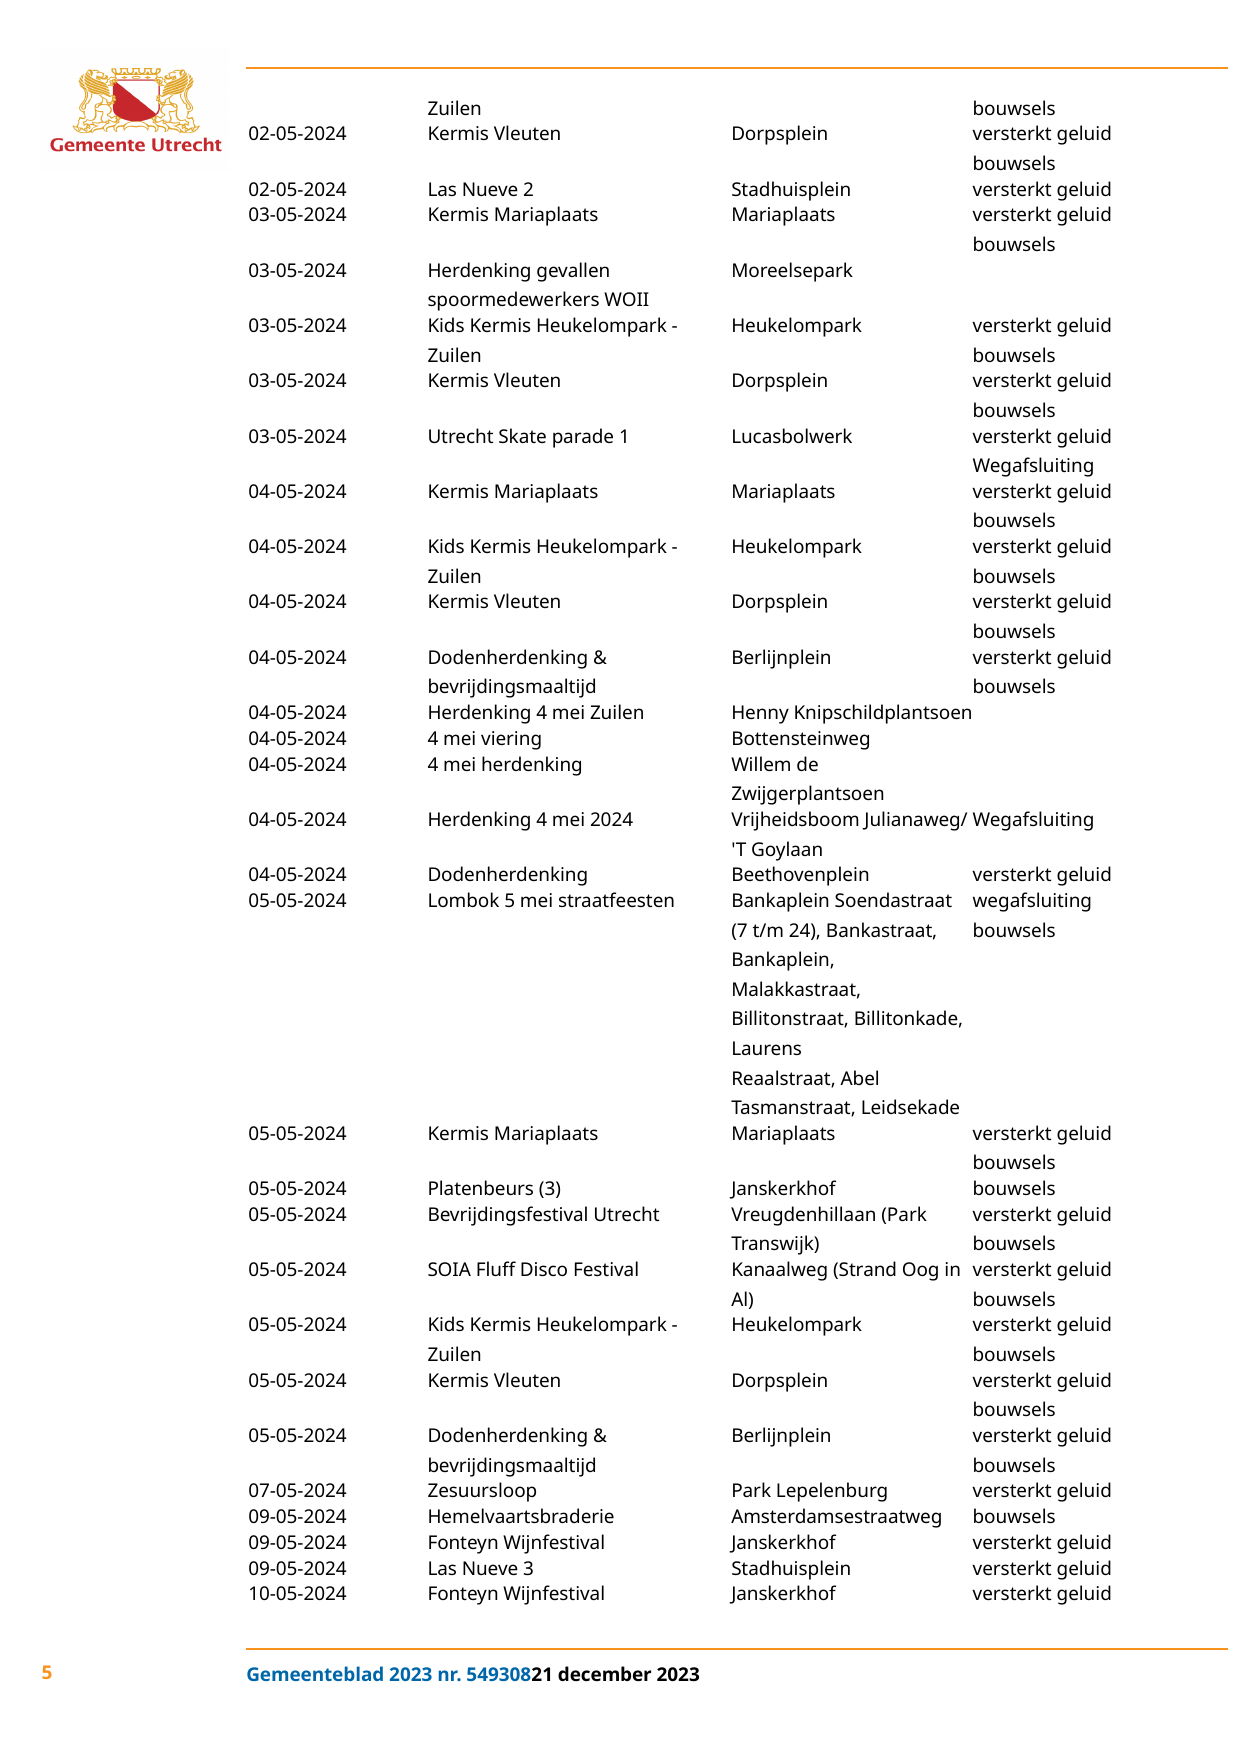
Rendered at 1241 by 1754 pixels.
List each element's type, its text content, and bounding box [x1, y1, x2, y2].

table_cell 05-05-2024 [248, 887, 427, 1120]
table_cell Stadhuisplein [731, 1555, 972, 1581]
table_cell Kermis Vleuten [427, 121, 731, 176]
table_cell Kermis Vleuten [427, 1367, 731, 1422]
table_cell Vrijheidsboom Julianaweg/ 'T Goylaan [731, 806, 972, 861]
table_cell 03-05-2024 [248, 312, 427, 367]
table_cell Janskerkhof [731, 1529, 972, 1555]
table_cell Janskerkhof [731, 1581, 972, 1606]
table_cell versterkt geluid [973, 1581, 1152, 1606]
table_cell Fonteyn Wijnfestival [427, 1529, 731, 1555]
table_cell Lombok 5 mei straatfeesten [427, 887, 731, 1120]
table_cell 4 mei viering [427, 725, 731, 751]
table_cell Kids Kermis Heukelompark - Zuilen [427, 534, 731, 589]
table_cell 4 mei herdenking [427, 751, 731, 806]
table_cell 05-05-2024 [248, 1312, 427, 1367]
table_cell Herdenking 4 mei Zuilen [427, 699, 731, 725]
table_cell versterkt geluid bouwsels [973, 312, 1152, 367]
table_cell versterkt geluid [973, 861, 1152, 887]
table_cell 04-05-2024 [248, 589, 427, 644]
table_cell Wegafsluiting [973, 806, 1152, 861]
table_cell 03-05-2024 [248, 202, 427, 257]
table_cell versterkt geluid [973, 1529, 1152, 1555]
table_cell - Zuilen [427, 95, 731, 121]
table_cell versterkt geluid bouwsels [973, 121, 1152, 176]
table_cell 05-05-2024 [248, 1120, 427, 1175]
table_cell versterkt geluid bouwsels [973, 1367, 1152, 1422]
table_cell bouwsels [973, 1503, 1152, 1529]
table_cell [973, 257, 1152, 312]
table_cell 04-05-2024 [248, 478, 427, 533]
table_cell 05-05-2024 [248, 1256, 427, 1312]
table_cell Kids Kermis Heukelompark - Zuilen [427, 312, 731, 367]
table_cell versterkt geluid bouwsels [973, 1120, 1152, 1175]
table_cell 07-05-2024 [248, 1478, 427, 1503]
table_cell 04-05-2024 [248, 534, 427, 589]
table_cell Kermis Mariaplaats [427, 478, 731, 533]
table_cell versterkt geluid bouwsels [973, 534, 1152, 589]
table_cell Stadhuisplein [731, 176, 972, 202]
table_cell versterkt geluid bouwsels [973, 478, 1152, 533]
table_cell 03-05-2024 [248, 257, 427, 312]
table_cell 03-05-2024 [248, 423, 427, 478]
table_cell Dorpsplein [731, 368, 972, 423]
table_cell Heukelompark [731, 534, 972, 589]
table_cell versterkt geluid [973, 176, 1152, 202]
table_cell 02-05-2024 [248, 176, 427, 202]
table_cell [248, 95, 427, 121]
table_cell Dodenherdenking & bevrijdingsmaaltijd [427, 1422, 731, 1478]
table_cell Heukelompark [731, 1312, 972, 1367]
table_cell Dodenherdenking [427, 861, 731, 887]
table_cell versterkt geluid bouwsels [973, 644, 1152, 699]
table_cell Utrecht Skate parade 1 [427, 423, 731, 478]
table_cell 09-05-2024 [248, 1503, 427, 1529]
table_cell 04-05-2024 [248, 725, 427, 751]
table_cell Bevrijdingsfestival Utrecht [427, 1201, 731, 1256]
table_cell versterkt geluid bouwsels [973, 589, 1152, 644]
table_cell versterkt geluid [973, 1478, 1152, 1503]
table_cell Moreelsepark [731, 257, 972, 312]
table_cell Dorpsplein [731, 589, 972, 644]
table_cell 04-05-2024 [248, 806, 427, 861]
table_cell Hemelvaartsbraderie [427, 1503, 731, 1529]
table_cell Mariaplaats [731, 478, 972, 533]
table_cell Las Nueve 2 [427, 176, 731, 202]
table_cell bouwsels [973, 1175, 1152, 1201]
table_cell 09-05-2024 [248, 1555, 427, 1581]
table_cell 05-05-2024 [248, 1422, 427, 1478]
table_cell 10-05-2024 [248, 1581, 427, 1606]
table_cell Henny Knipschildplantsoen [731, 699, 972, 725]
table_cell versterkt geluid bouwsels [973, 1312, 1152, 1367]
table_cell Kermis Vleuten [427, 368, 731, 423]
table_cell Dodenherdenking & bevrijdingsmaaltijd [427, 644, 731, 699]
table_cell Kermis Mariaplaats [427, 1120, 731, 1175]
table_cell versterkt geluid bouwsels [973, 1256, 1152, 1312]
table_cell versterkt geluid [973, 1555, 1152, 1581]
table_cell versterkt geluid bouwsels [973, 368, 1152, 423]
table_cell [973, 725, 1152, 751]
table_cell Bankaplein Soendastraat (7 t/m 24), Bankastraat, Bankaplein, Malakkastraat, Billitonstraat, Billitonkade, Laurens Reaalstraat, Abel Tasmanstraat, Leidsekade [731, 887, 972, 1120]
table_cell Las Nueve 3 [427, 1555, 731, 1581]
picture [41, 47, 231, 172]
table_cell Kids Kermis Heukelompark - Zuilen [427, 1312, 731, 1367]
table_cell Beethovenplein [731, 861, 972, 887]
table_cell Herdenking gevallen spoormedewerkers WOII [427, 257, 731, 312]
table_cell 05-05-2024 [248, 1201, 427, 1256]
table_cell Vreugdenhillaan (Park Transwijk) [731, 1201, 972, 1256]
table_cell Fonteyn Wijnfestival [427, 1581, 731, 1606]
table_cell Janskerkhof [731, 1175, 972, 1201]
table_cell Kermis Mariaplaats [427, 202, 731, 257]
table_cell wegafsluiting bouwsels [973, 887, 1152, 1120]
table_cell Mariaplaats [731, 202, 972, 257]
table_cell Kermis Vleuten [427, 589, 731, 644]
table_cell Mariaplaats [731, 1120, 972, 1175]
table_cell Heukelompark [731, 312, 972, 367]
table_cell [731, 95, 972, 121]
table_cell 09-05-2024 [248, 1529, 427, 1555]
table_cell Platenbeurs (3) [427, 1175, 731, 1201]
table_cell 04-05-2024 [248, 644, 427, 699]
table_cell Dorpsplein [731, 1367, 972, 1422]
table_cell Park Lepelenburg [731, 1478, 972, 1503]
table_cell 03-05-2024 [248, 368, 427, 423]
table_cell versterkt geluid bouwsels [973, 1201, 1152, 1256]
table_cell Berlijnplein [731, 1422, 972, 1478]
table_cell [973, 751, 1152, 806]
table_cell Amsterdamsestraatweg [731, 1503, 972, 1529]
table_cell Zesuursloop [427, 1478, 731, 1503]
table_cell 05-05-2024 [248, 1175, 427, 1201]
table_cell 04-05-2024 [248, 751, 427, 806]
table_cell Dorpsplein [731, 121, 972, 176]
table_cell bouwsels [973, 95, 1152, 121]
table_cell versterkt geluid bouwsels [973, 202, 1152, 257]
table_cell Bottensteinweg [731, 725, 972, 751]
table_cell Kanaalweg (Strand Oog in Al) [731, 1256, 972, 1312]
table_cell Berlijnplein [731, 644, 972, 699]
table_cell 02-05-2024 [248, 121, 427, 176]
table_cell 04-05-2024 [248, 861, 427, 887]
table_cell versterkt geluid bouwsels [973, 1422, 1152, 1478]
table_cell Lucasbolwerk [731, 423, 972, 478]
table_cell [973, 699, 1152, 725]
table_cell 05-05-2024 [248, 1367, 427, 1422]
table_cell SOIA Fluff Disco Festival [427, 1256, 731, 1312]
table_cell Herdenking 4 mei 2024 [427, 806, 731, 861]
table_cell 04-05-2024 [248, 699, 427, 725]
table_cell Willem de Zwijgerplantsoen [731, 751, 972, 806]
table_cell versterkt geluid Wegafsluiting [973, 423, 1152, 478]
